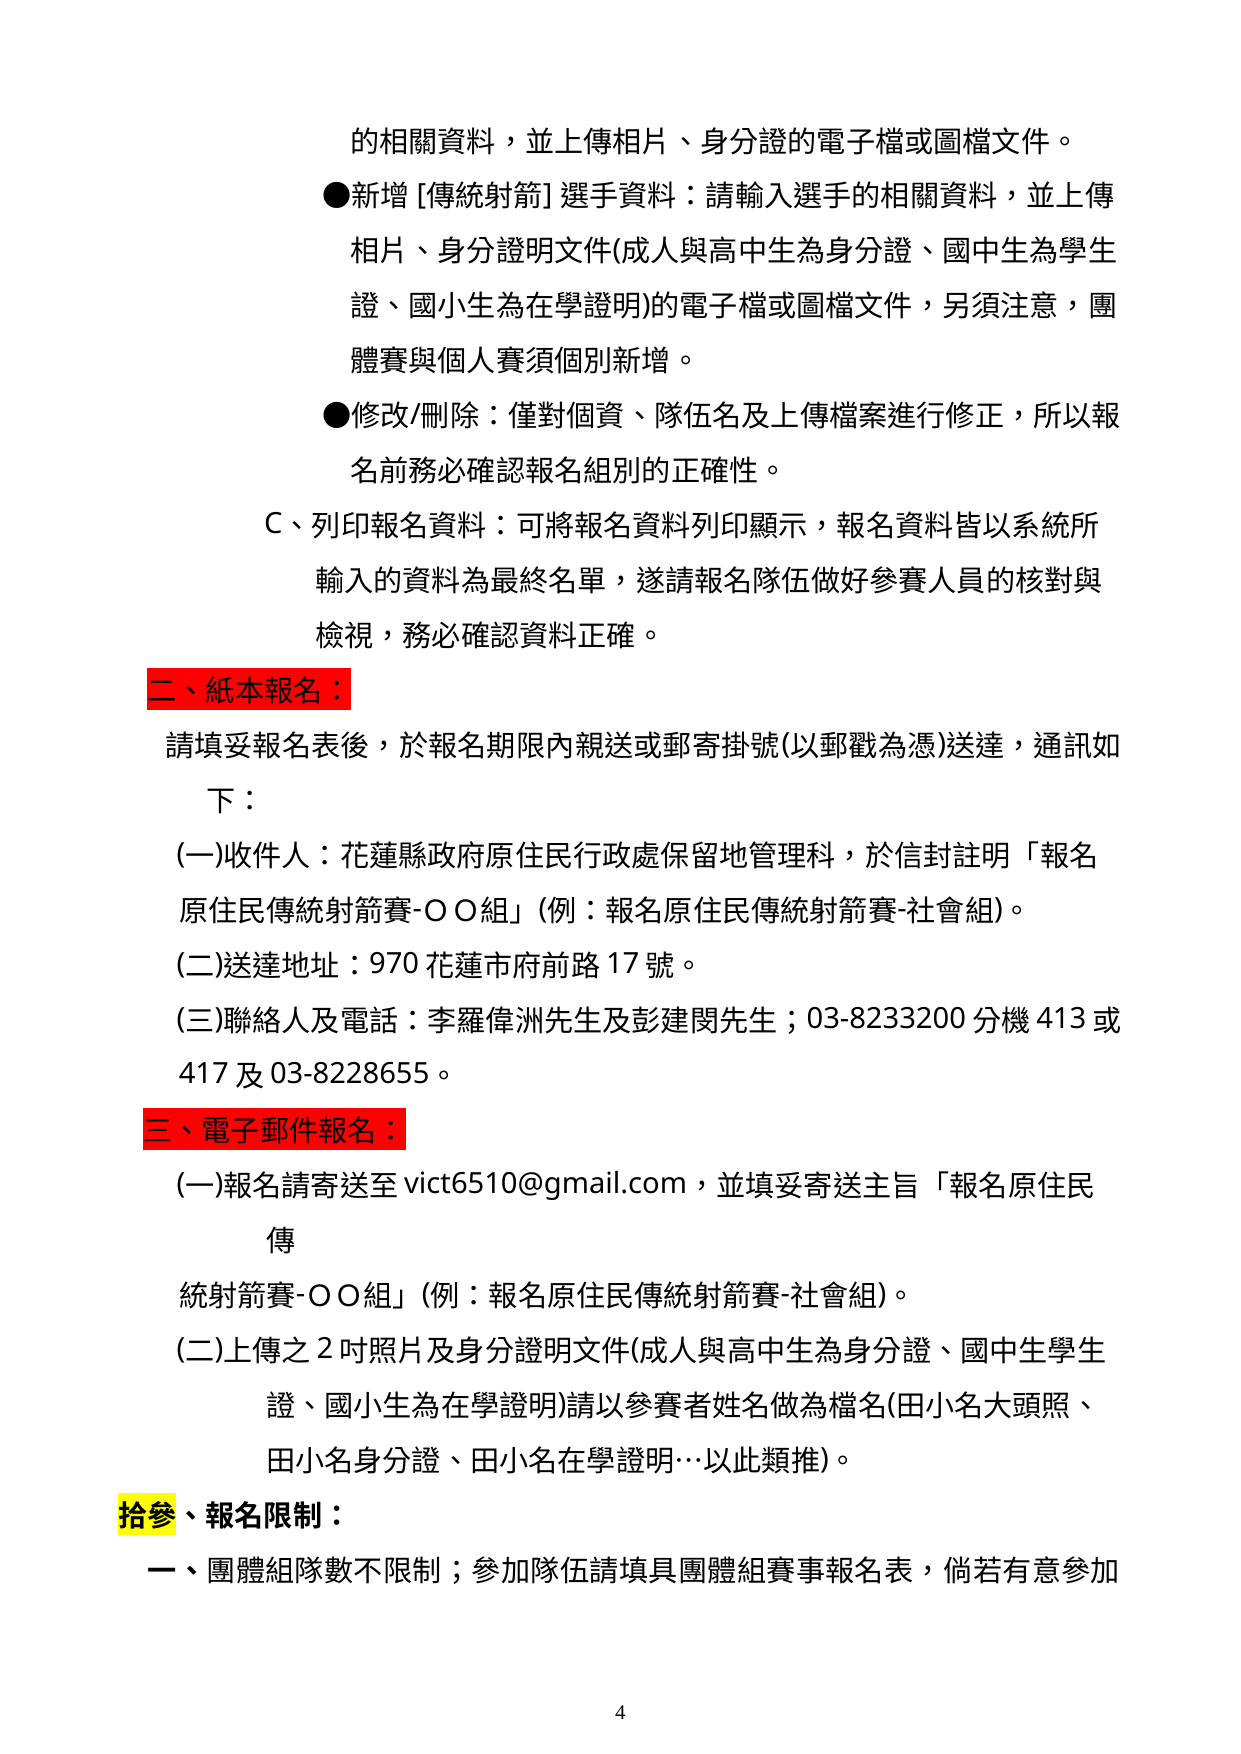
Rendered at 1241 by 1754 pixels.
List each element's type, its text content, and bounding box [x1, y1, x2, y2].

text (一)收件人：花蓮縣政府原住民行政處保留地管理科，於信封註明「報名 [118, 832, 1122, 875]
text 拾參、報名限制： [118, 1493, 1122, 1535]
text ●修改/刪除：僅對個資、隊伍名及上傳檔案進行修正，所以報名前務必確認報名組別的正確性。 [118, 393, 1122, 490]
text 的相關資料，並上傳相片、身分證的電子檔或圖檔文件。 [118, 118, 1122, 160]
text (二)送達地址：970花蓮市府前路17號。 [118, 943, 1122, 985]
text 三、電子郵件報名： [118, 1108, 1122, 1150]
text (三)聯絡人及電話：李羅偉洲先生及彭建閔先生；03-8233200分機413或 [118, 998, 1122, 1040]
text 請填妥報名表後，於報名期限內親送或郵寄掛號(以郵戳為憑)送達，通訊如下： [118, 722, 1122, 820]
text 統射箭賽-ＯＯ組」(例：報名原住民傳統射箭賽-社會組)。 [118, 1273, 1122, 1315]
text (二)上傳之2吋照片及身分證明文件(成人與高中生為身分證、國中生學生證、國小生為在學證明)請以參賽者姓名做為檔名(田小名大頭照、田小名身分證、田小名在學證明…以此類推)。 [118, 1328, 1122, 1480]
text 417及03-8228655。 [118, 1053, 1122, 1095]
text 二、紙本報名： [118, 668, 1122, 710]
text 一、團體組隊數不限制；參加隊伍請填具團體組賽事報名表，倘若有意參加 [118, 1548, 1122, 1590]
text ●新增 [傳統射箭] 選手資料：請輸入選手的相關資料，並上傳相片、身分證明文件(成人與高中生為身分證、國中生為學生證、國小生為在學證明)的電子檔或圖檔文件，另須注意，團體賽與個人賽須個別新增。 [118, 173, 1122, 380]
text 原住民傳統射箭賽-ＯＯ組」(例：報名原住民傳統射箭賽-社會組)。 [118, 887, 1122, 930]
text (一)報名請寄送至vict6510@gmail.com，並填妥寄送主旨「報名原住民傳 [118, 1163, 1122, 1260]
text C、列印報名資料：可將報名資料列印顯示，報名資料皆以系統所輸入的資料為最終名單，遂請報名隊伍做好參賽人員的核對與檢視，務必確認資料正確。 [118, 503, 1122, 655]
